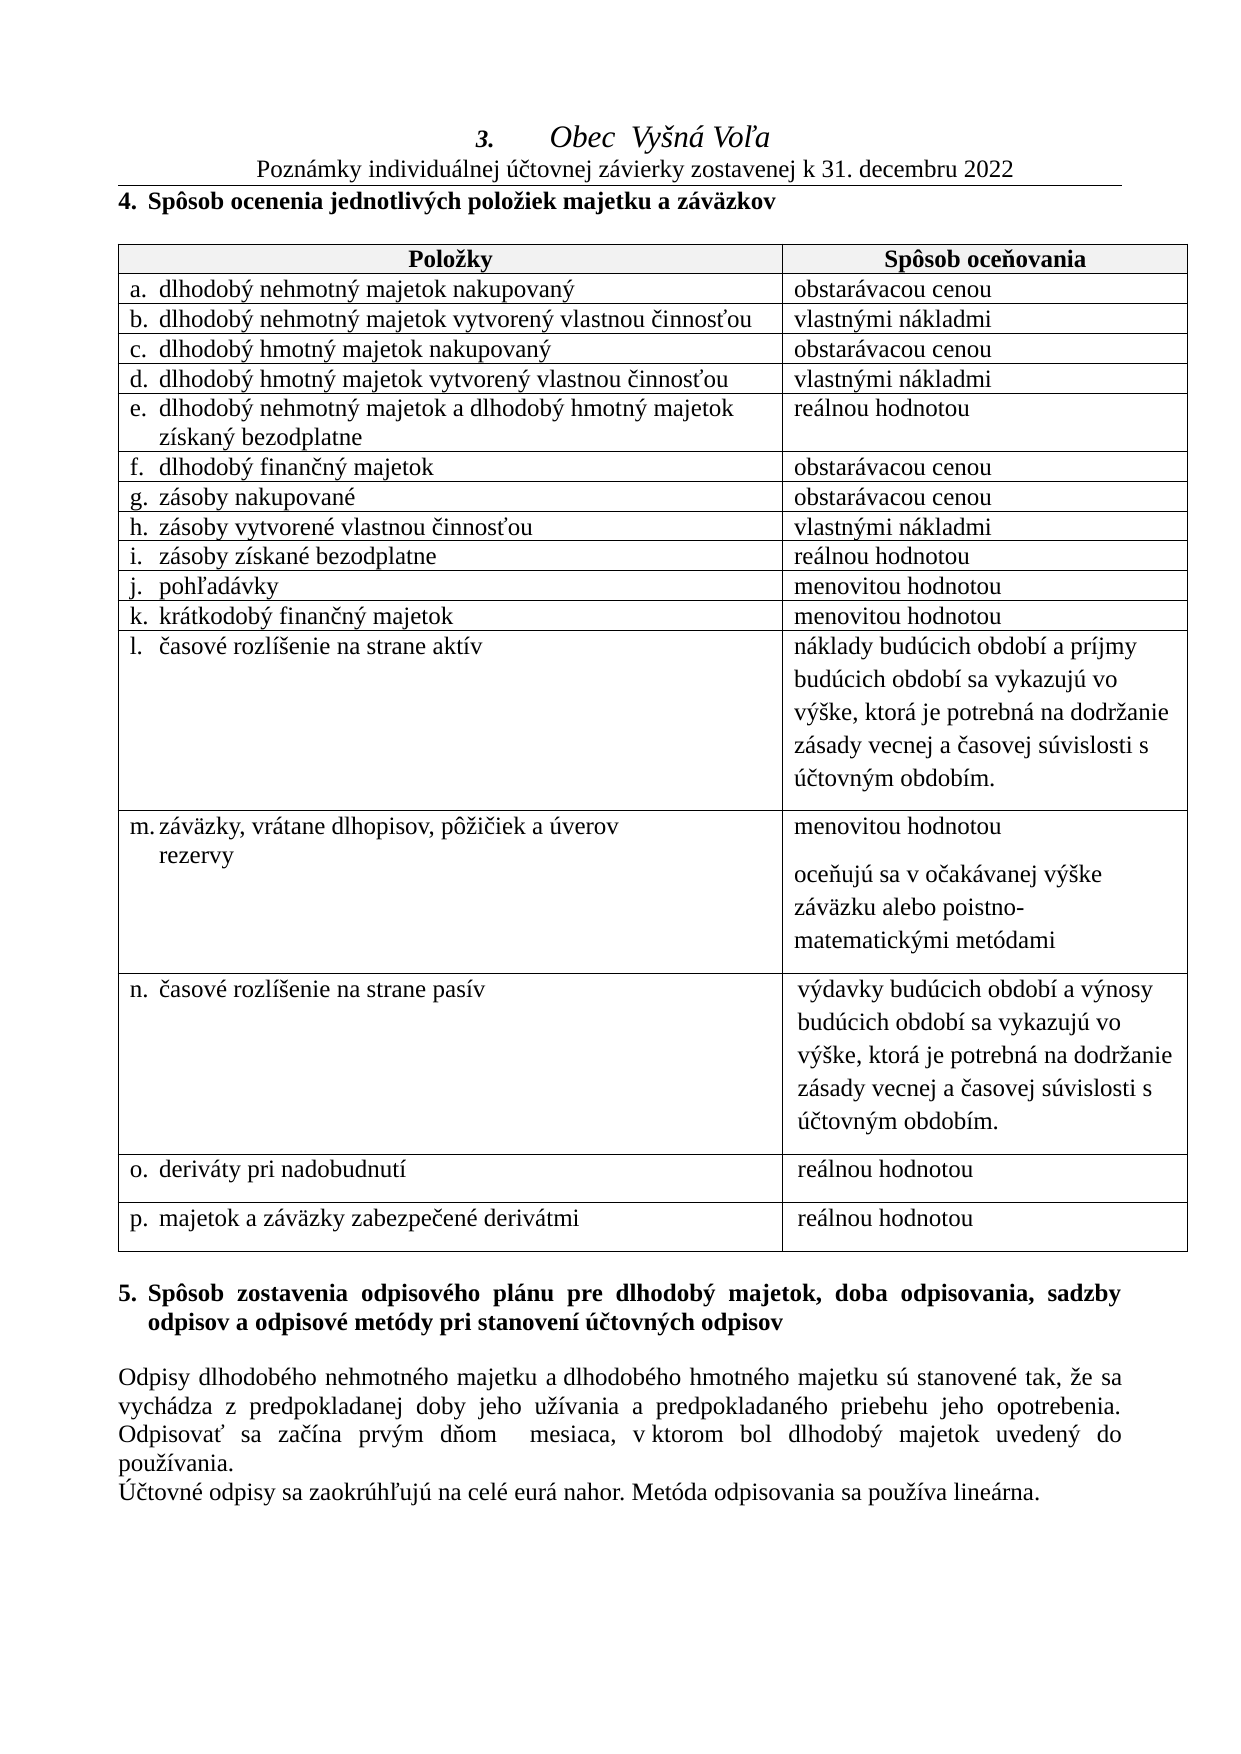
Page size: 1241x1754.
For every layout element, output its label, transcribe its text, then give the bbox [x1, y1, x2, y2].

table_cell krátkodobý finančný majetok [119, 601, 782, 630]
table_cell menovitou hodnotou [783, 601, 1187, 630]
table_cell obstarávacou cenou [783, 452, 1187, 481]
list Obec Vyšná Voľa [118, 118, 1131, 154]
table_cell vlastnými nákladmi [783, 512, 1187, 540]
table_cell deriváty pri nadobudnutí [119, 1155, 782, 1202]
list Spôsob ocenenia jednotlivých položiek majetku a záväzkov [118, 186, 1122, 215]
table_cell dlhodobý nehmotný majetok vytvorený vlastnou činnosťou [119, 304, 782, 333]
list Poznámky individuálnej účtovnej závierky zostavenej k 31. decembru 2022 [118, 154, 1122, 185]
text Odpisy dlhodobého nehmotného majetku a dlhodobého hmotného majetku sú stanovené tak, že sa vychádza z predpokladanej doby jeho užívania a predpokladaného priebehu jeho opotrebenia. Odpisovať sa začína prvým dňom mesiaca, v ktorom bol dlhodobý majetok uvedený do používania. [118, 1362, 1122, 1477]
table_header Položky [119, 245, 782, 273]
table_cell dlhodobý nehmotný majetok a dlhodobý hmotný majetok získaný bezodplatne [119, 394, 782, 451]
table_cell majetok a záväzky zabezpečené derivátmi [119, 1203, 782, 1251]
table_cell výdavky budúcich období a výnosy budúcich období sa vykazujú vo výške, ktorá je potrebná na dodržanie zásady vecnej a časovej súvislosti s účtovným obdobím. [783, 974, 1187, 1153]
table_cell reálnou hodnotou [783, 1203, 1187, 1251]
table_cell obstarávacou cenou [783, 274, 1187, 303]
list Spôsob zostavenia odpisového plánu pre dlhodobý majetok, doba odpisovania, sadzby odpisov a odpisové metódy pri stanovení účtovných odpisov [118, 1278, 1122, 1336]
table_cell vlastnými nákladmi [783, 304, 1187, 333]
table_cell obstarávacou cenou [783, 482, 1187, 511]
table_cell zásoby nakupované [119, 482, 782, 511]
text Účtovné odpisy sa zaokrúhľujú na celé eurá nahor. Metóda odpisovania sa používa lineárna. [118, 1477, 1122, 1506]
table_cell záväzky, vrátane dlhopisov, pôžičiek a úverov rezervy [119, 811, 782, 973]
table_cell menovitou hodnotou [783, 571, 1187, 600]
table_cell dlhodobý hmotný majetok vytvorený vlastnou činnosťou [119, 364, 782, 392]
table_cell dlhodobý finančný majetok [119, 452, 782, 481]
table_cell menovitou hodnotou oceňujú sa v očakávanej výške záväzku alebo poistno-matematickými metódami [783, 811, 1187, 973]
table_cell dlhodobý nehmotný majetok nakupovaný [119, 274, 782, 303]
table_cell zásoby získané bezodplatne [119, 541, 782, 570]
table_cell časové rozlíšenie na strane aktív [119, 631, 782, 810]
table_cell reálnou hodnotou [783, 394, 1187, 451]
table_header Spôsob oceňovania [783, 245, 1187, 273]
table_cell vlastnými nákladmi [783, 364, 1187, 392]
table_cell reálnou hodnotou [783, 541, 1187, 570]
table_cell pohľadávky [119, 571, 782, 600]
table_cell časové rozlíšenie na strane pasív [119, 974, 782, 1153]
table_cell obstarávacou cenou [783, 334, 1187, 363]
table_cell reálnou hodnotou [783, 1155, 1187, 1202]
table_cell dlhodobý hmotný majetok nakupovaný [119, 334, 782, 363]
table_cell náklady budúcich období a príjmy budúcich období sa vykazujú vo výške, ktorá je potrebná na dodržanie zásady vecnej a časovej súvislosti s účtovným obdobím. [783, 631, 1187, 810]
table_cell zásoby vytvorené vlastnou činnosťou [119, 512, 782, 540]
